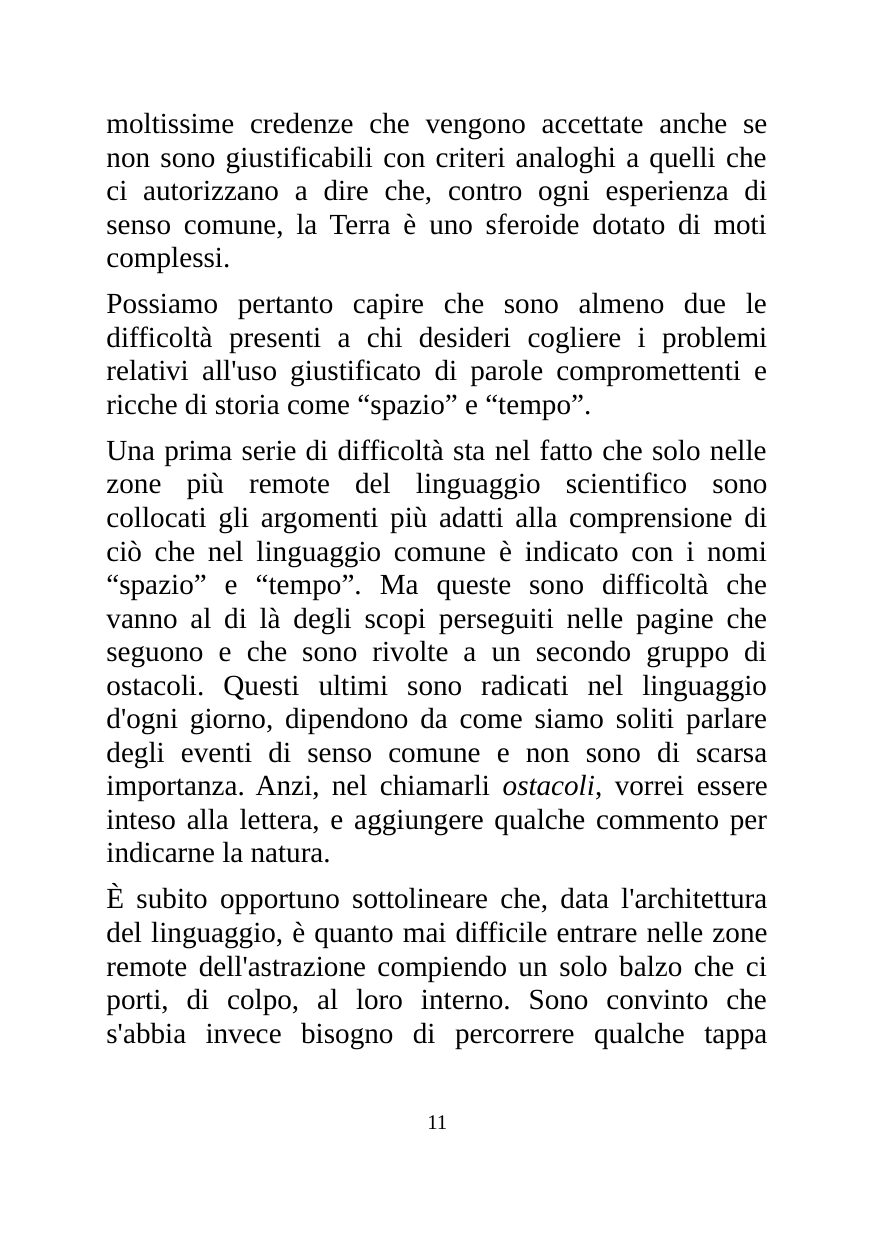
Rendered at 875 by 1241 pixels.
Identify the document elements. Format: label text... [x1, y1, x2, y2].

text È subito opportuno sottolineare che, data l'architettura del linguaggio, è quanto mai difficile entrare nelle zone remote dell'astrazione compiendo un solo balzo che ci porti, di colpo, al loro interno. Sono convinto che s'abbia invece bisogno di percorrere qualche tappa [106, 882, 768, 1049]
text moltissime credenze che vengono accettate anche se non sono giustificabili con criteri analoghi a quelli che ci autorizzano a dire che, contro ogni esperienza di senso comune, la Terra è uno sferoide dotato di moti complessi. [106, 106, 768, 274]
text Una prima serie di difficoltà sta nel fatto che solo nelle zone più remote del linguaggio scientifico sono collocati gli argomenti più adatti alla comprensione di ciò che nel linguaggio comune è indicato con i nomi “spazio” e “tempo”. Ma queste sono difficoltà che vanno al di là degli scopi perseguiti nelle pagine che seguono e che sono rivolte a un secondo gruppo di ostacoli. Questi ultimi sono radicati nel linguaggio d'ogni giorno, dipendono da come siamo soliti parlare degli eventi di senso comune e non sono di scarsa importanza. Anzi, nel chiamarli ostacoli, vorrei essere inteso alla lettera, e aggiungere qualche commento per indicarne la natura. [106, 433, 768, 869]
text Possiamo pertanto capire che sono almeno due le difficoltà presenti a chi desideri cogliere i problemi relativi all'uso giustificato di parole compromettenti e ricche di storia come “spazio” e “tempo”. [106, 286, 768, 421]
